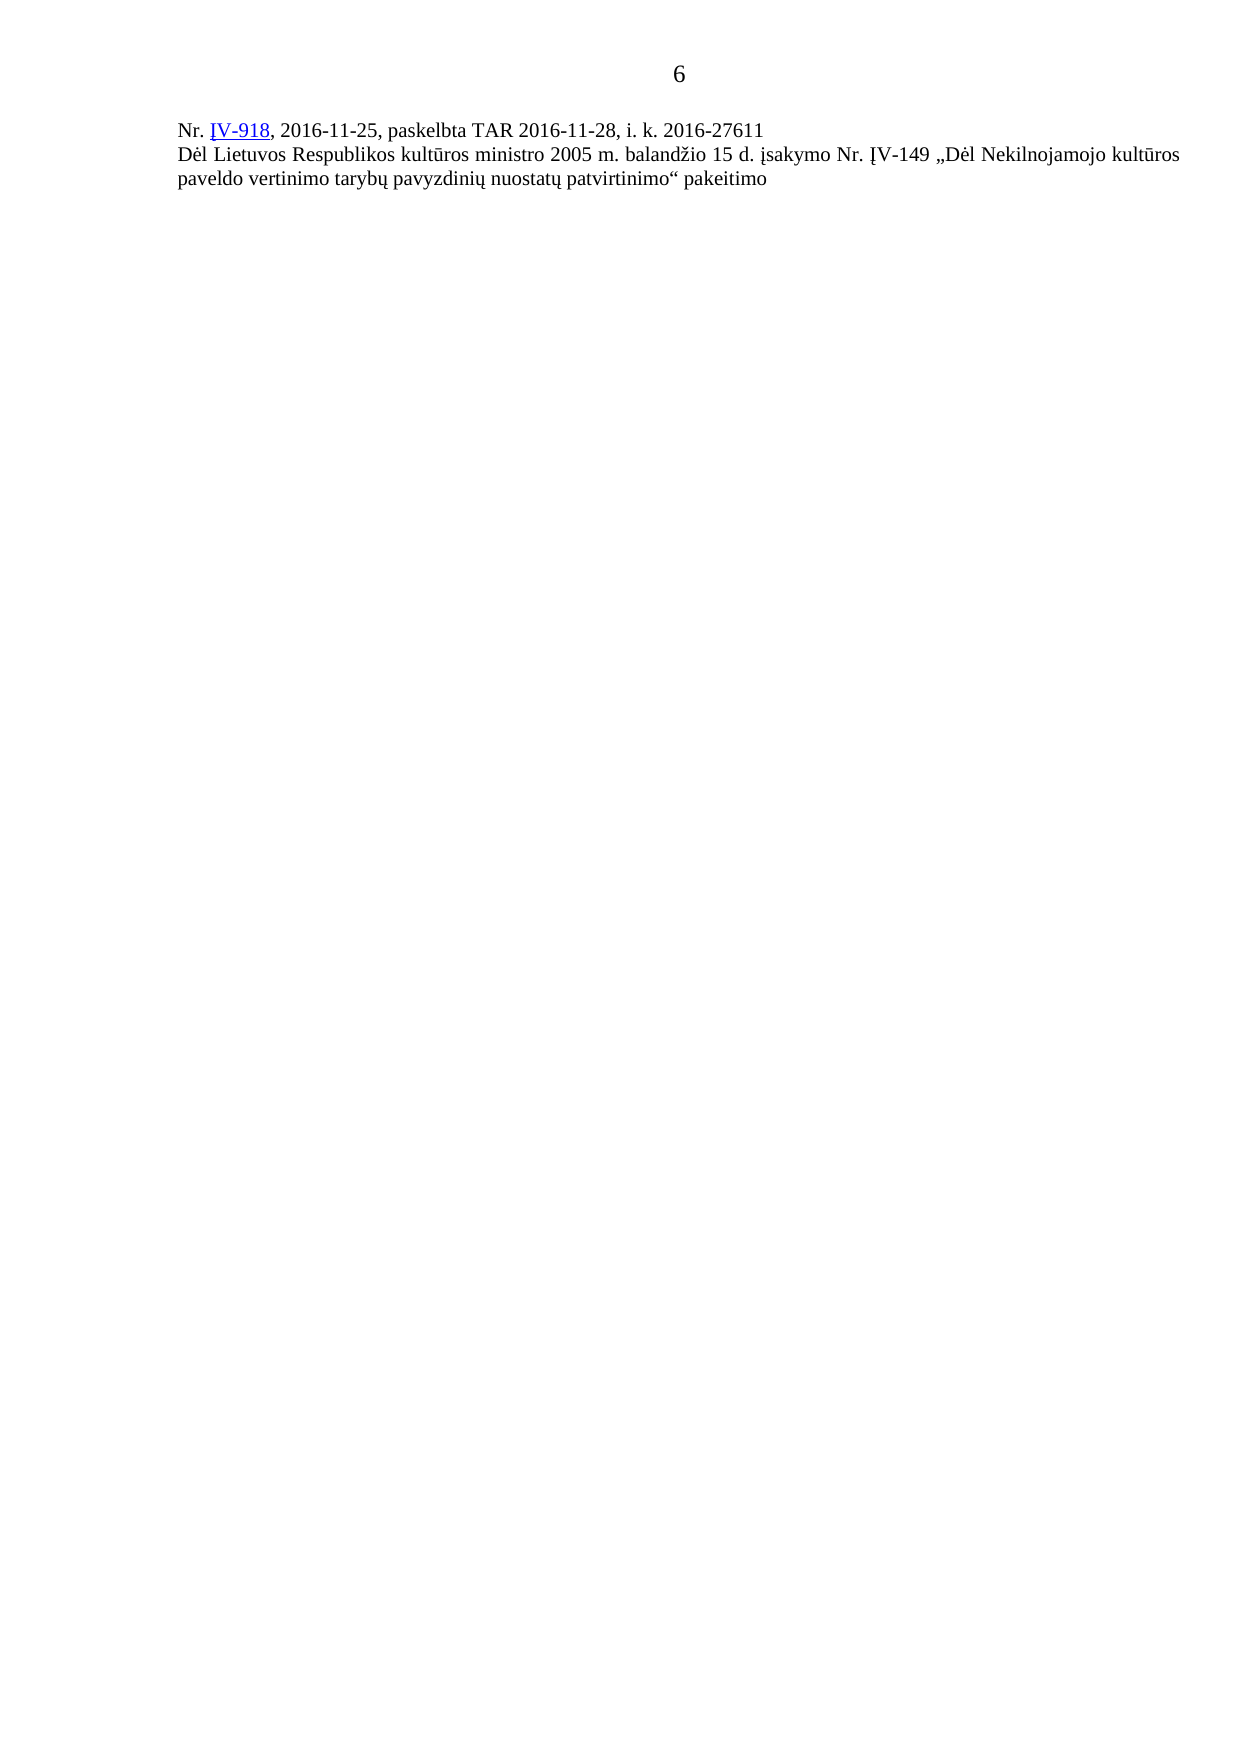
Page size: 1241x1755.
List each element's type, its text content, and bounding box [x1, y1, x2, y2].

text Nr. ĮV-918, 2016-11-25, paskelbta TAR 2016-11-28, i. k. 2016-27611 [177, 118, 1181, 142]
text Dėl Lietuvos Respublikos kultūros ministro 2005 m. balandžio 15 d. įsakymo Nr. ĮV-149 „Dėl Nekilnojamojo kultūros paveldo vertinimo tarybų pavyzdinių nuostatų patvirtinimo“ pakeitimo [177, 142, 1181, 190]
